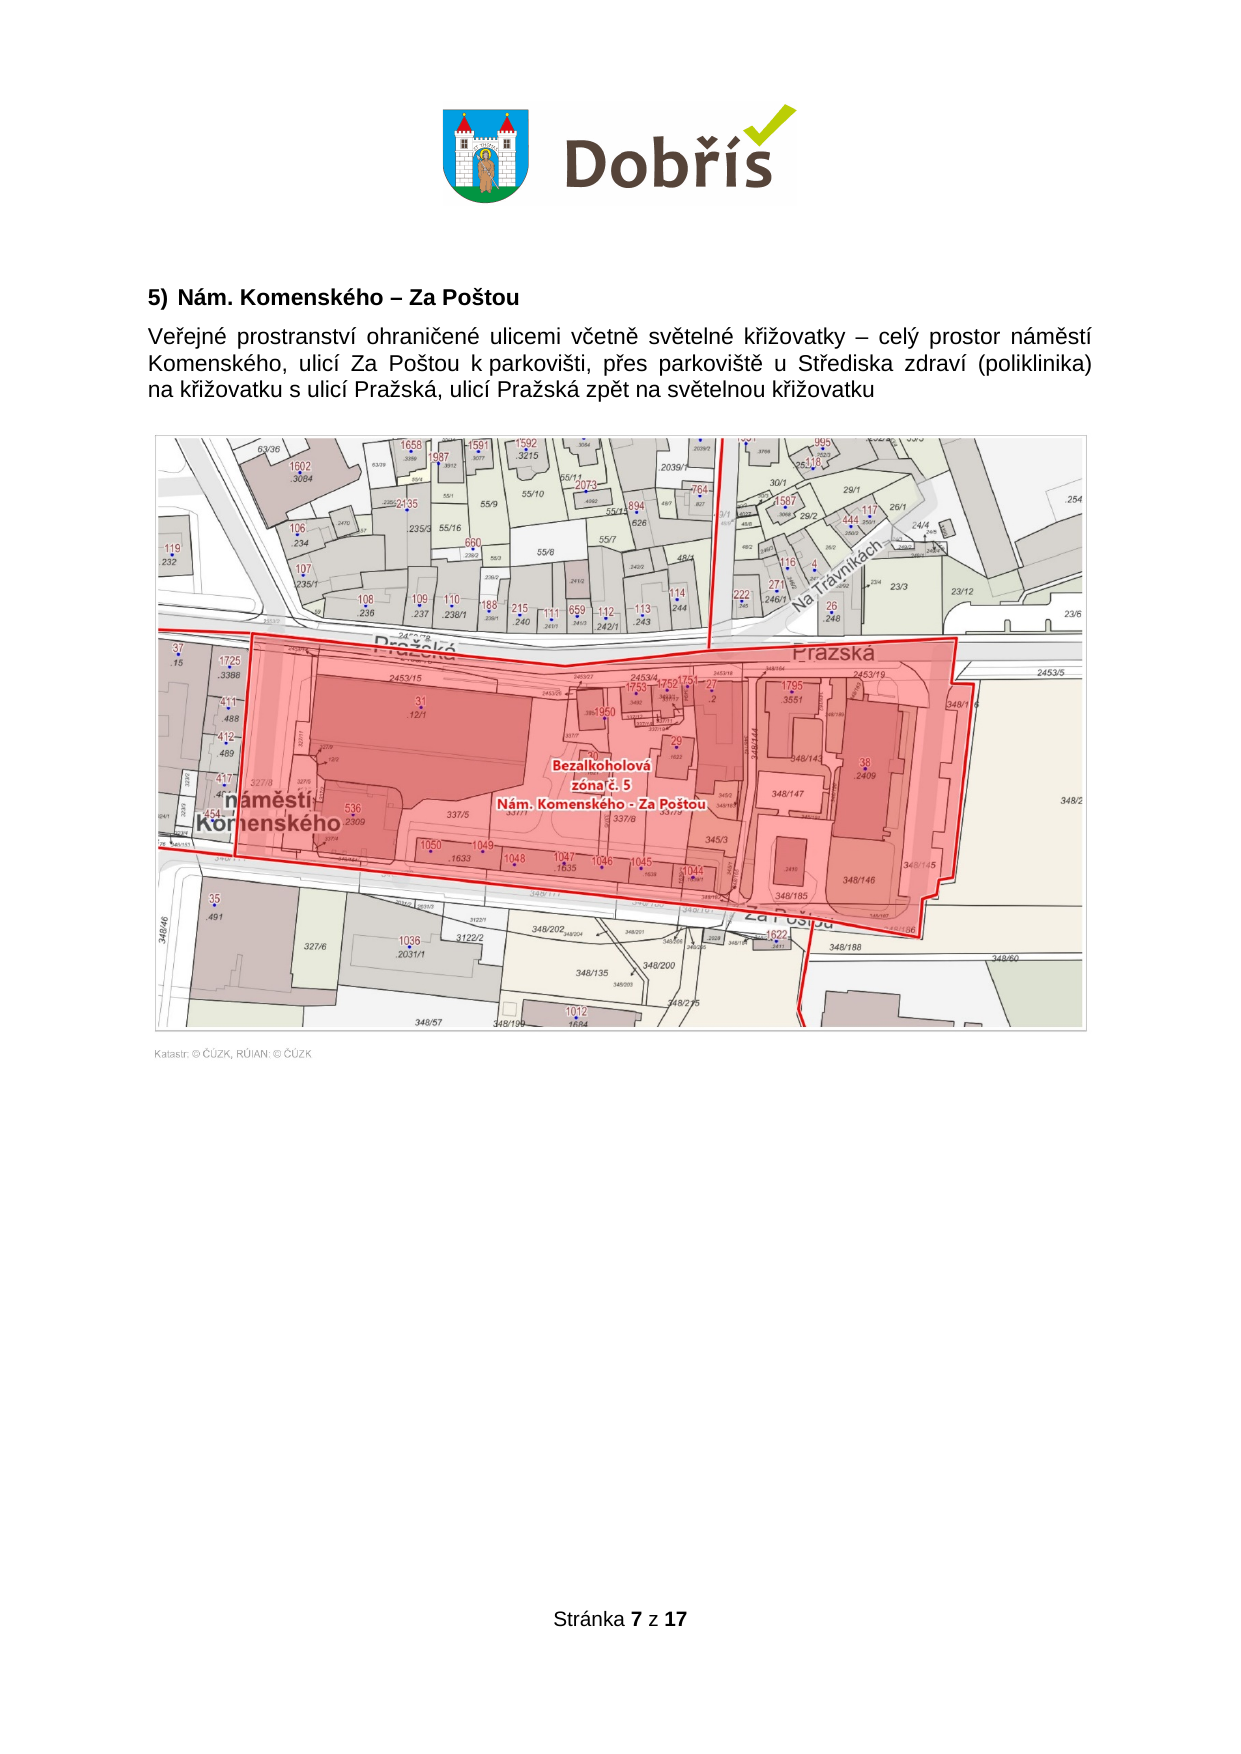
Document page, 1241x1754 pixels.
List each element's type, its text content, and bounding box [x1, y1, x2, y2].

list Nám. Komenského – Za Poštou [148, 284, 1093, 311]
text Veřejné prostranství ohraničené ulicemi včetně světelné křižovatky – celý prostor náměstí Komenského, ulicí Za Poštou k parkovišti, přes parkoviště u Střediska zdraví (poliklinika) na křižovatku s ulicí Pražská, ulicí Pražská zpět na světelnou křižovatku [148, 323, 1093, 402]
